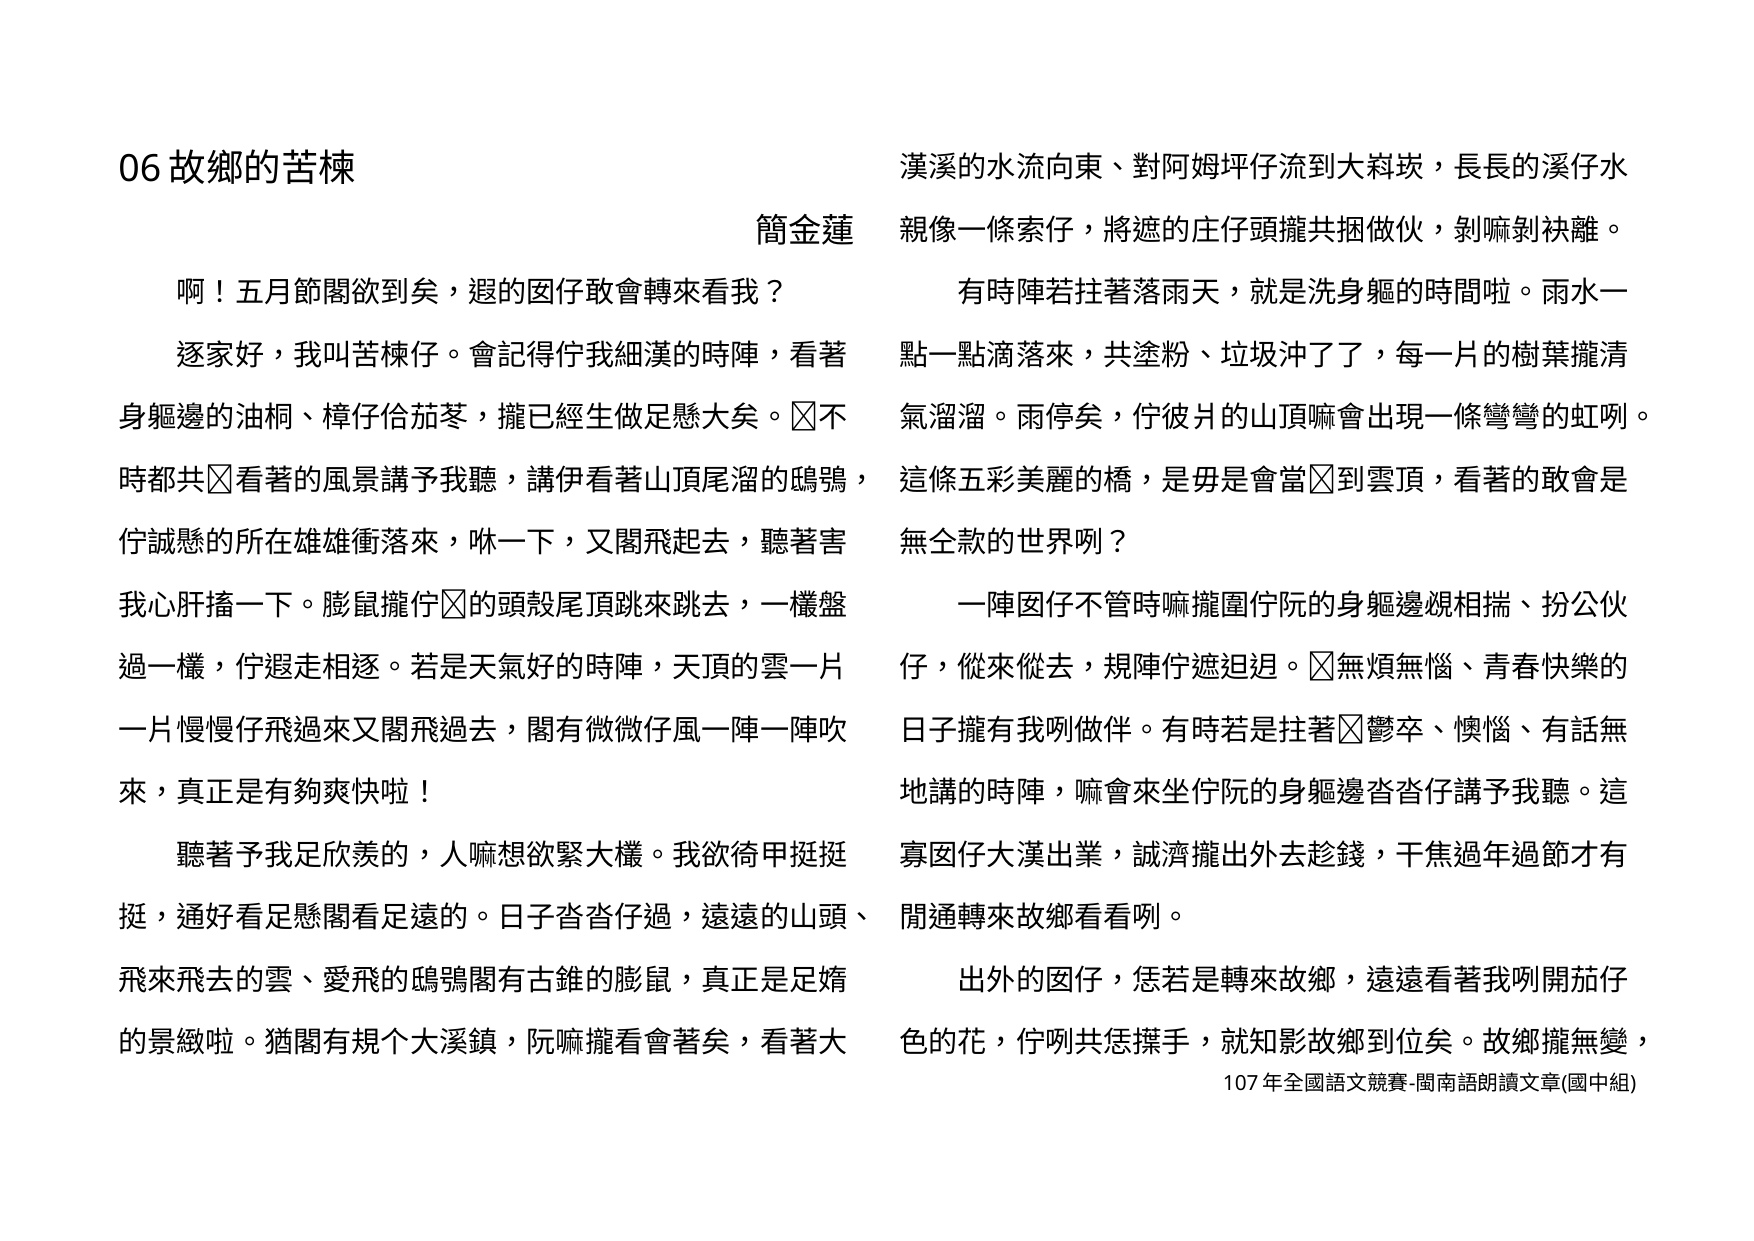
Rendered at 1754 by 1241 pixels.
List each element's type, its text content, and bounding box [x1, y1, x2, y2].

text 有時陣若拄著落雨天，就是洗身軀的時間啦。雨水一點一點滴落來，共塗粉、垃圾沖了了，每一片的樹葉攏清氣溜溜。雨停矣，佇彼爿的山頂嘛會出現一條彎彎的虹咧。這條五彩美麗的橋，是毋是會當到雲頂，看著的敢會是無仝款的世界咧？ [899, 248, 1636, 561]
text 逐家好，我叫苦楝仔。會記得佇我細漢的時陣，看著身軀邊的油桐、樟仔佮茄苳，攏已經生做足懸大矣。不時都共看著的風景講予我聽，講伊看著山頂尾溜的鴟鴞，佇誠懸的所在雄雄衝落來，咻一下，又閣飛起去，聽著害我心肝搐一下。膨鼠攏佇的頭殼尾頂跳來跳去，一欉盤過一欉，佇遐走相逐。若是天氣好的時陣，天頂的雲一片一片慢慢仔飛過來又閣飛過去，閣有微微仔風一陣一陣吹來，真正是有夠爽快啦！ [118, 311, 855, 811]
text 啊！五月節閣欲到矣，遐的囡仔敢會轉來看我？ [118, 248, 855, 311]
text 一陣囡仔不管時嘛攏圍佇阮的身軀邊覕相揣、扮公伙仔，傱來傱去，規陣佇遮𨑨迌。無煩無惱、青春快樂的日子攏有我咧做伴。有時若是拄著鬱卒、懊惱、有話無地講的時陣，嘛會來坐佇阮的身軀邊沓沓仔講予我聽。這寡囡仔大漢出業，誠濟攏出外去趁錢，干焦過年過節才有閒通轉來故鄉看看咧。 [899, 561, 1636, 936]
text 出外的囡仔，恁若是轉來故鄉，遠遠看著我咧開茄仔色的花，佇咧共恁擛手，就知影故鄉到位矣。故鄉攏無變，我想欲予恁了解，毋管環境、時代按怎變，我攏會踮遮一直守護咱的故鄉。做你去認真拍拚，我會一直佇遮等恁倒轉來。 [899, 936, 1636, 1061]
text 聽著予我足欣羨的，人嘛想欲緊大欉。我欲徛甲挺挺挺，通好看足懸閣看足遠的。日子沓沓仔過，遠遠的山頭、飛來飛去的雲、愛飛的鴟鴞閣有古錐的膨鼠，真正是足媠的景緻啦。猶閣有規个大溪鎮，阮嘛攏看會著矣，看著大漢溪的水流向東、對阿姆坪仔流到大嵙崁，長長的溪仔水親像一條索仔，將遮的庄仔頭攏共捆做伙，剝嘛剝袂離。 [118, 811, 855, 1061]
text 簡金蓮 [118, 186, 855, 248]
text 06故鄉的苦楝 [118, 123, 855, 186]
text 聽著予我足欣羨的，人嘛想欲緊大欉。我欲徛甲挺挺挺，通好看足懸閣看足遠的。日子沓沓仔過，遠遠的山頭、飛來飛去的雲、愛飛的鴟鴞閣有古錐的膨鼠，真正是足媠的景緻啦。猶閣有規个大溪鎮，阮嘛攏看會著矣，看著大漢溪的水流向東、對阿姆坪仔流到大嵙崁，長長的溪仔水親像一條索仔，將遮的庄仔頭攏共捆做伙，剝嘛剝袂離。 [899, 123, 1636, 248]
